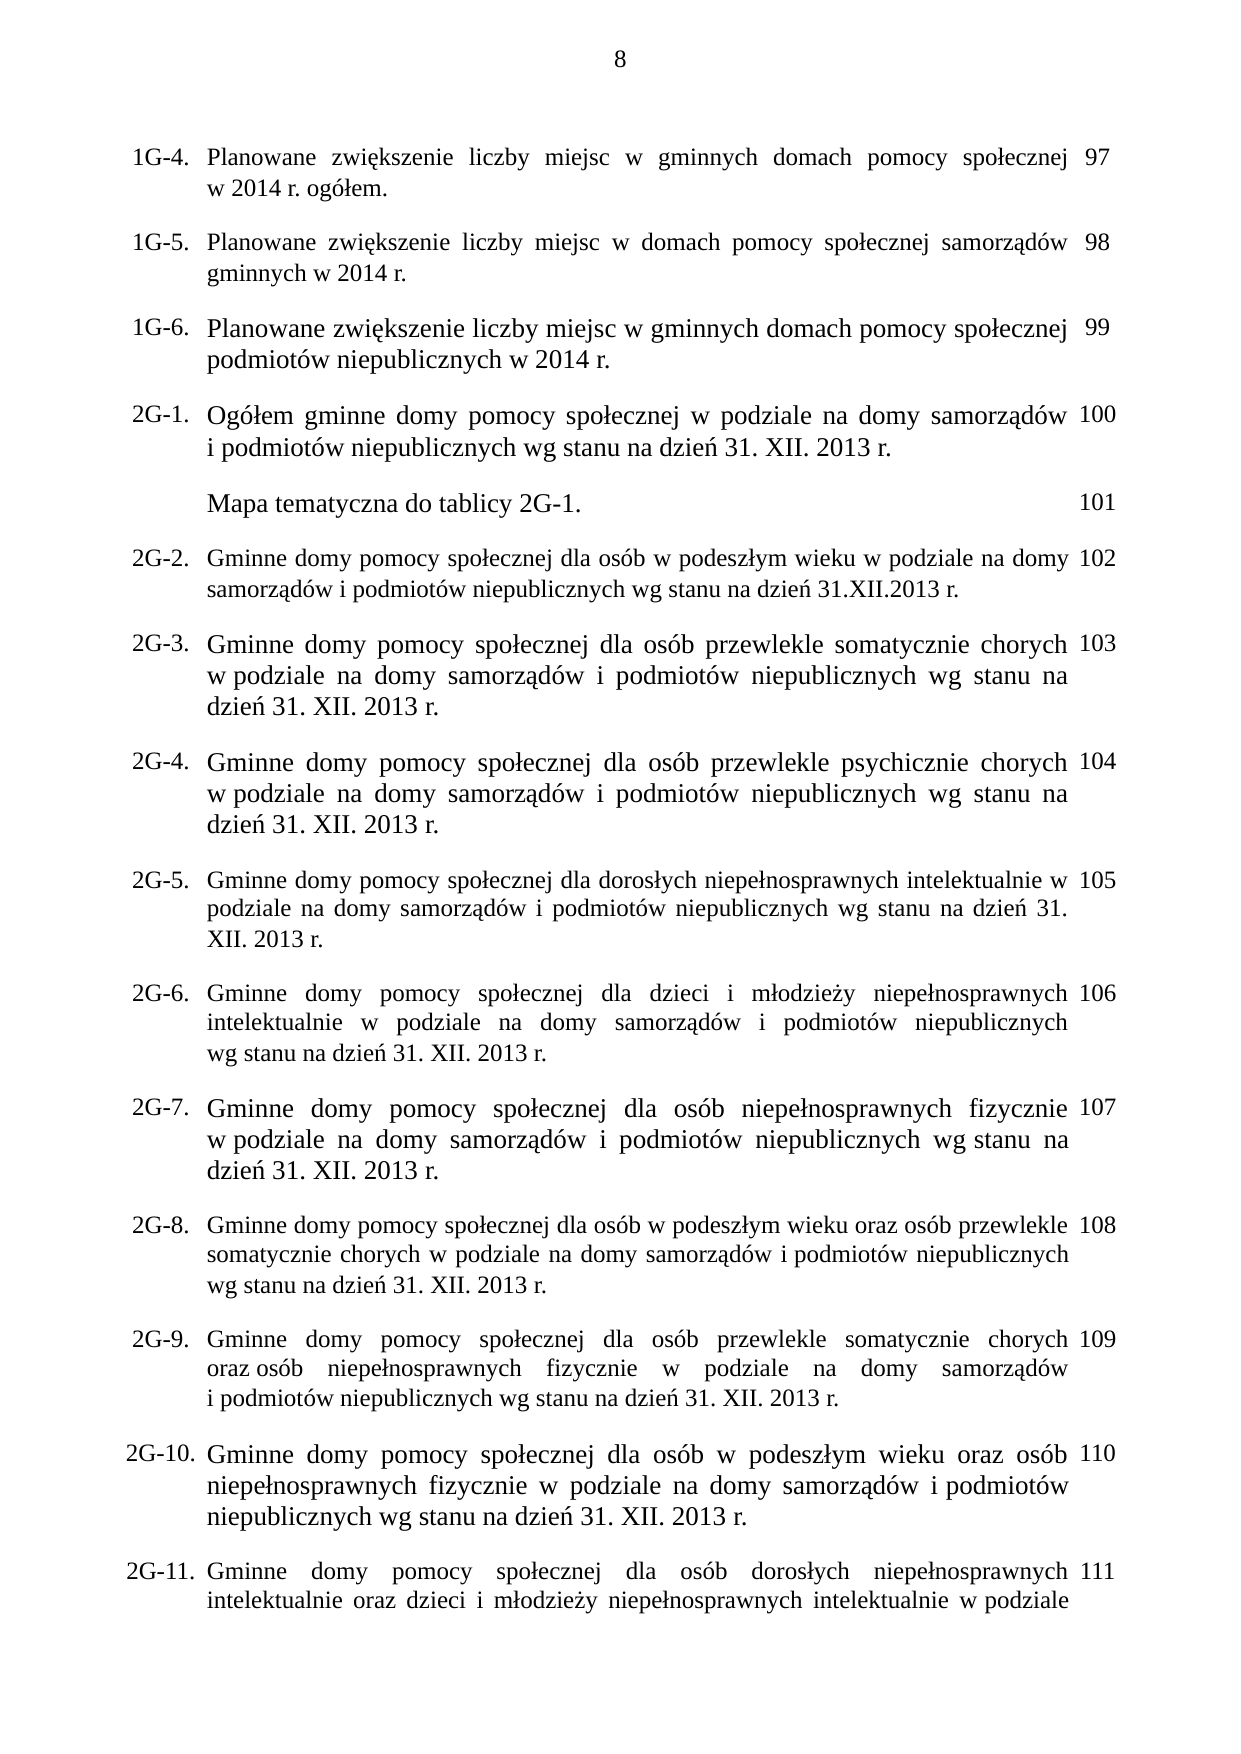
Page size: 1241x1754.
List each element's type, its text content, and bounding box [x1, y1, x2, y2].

table_cell Gminne domy pomocy społecznej dla osób przewlekle somatycznie chorych oraz osób niepełnosprawnych fizycznie w podziale na domy samorządów i podmiotów niepublicznych wg stanu na dzień 31. XII. 2013 r. [207, 1312, 1069, 1425]
table_cell Planowane zwiększenie liczby miejsc w gminnych domach pomocy społecznej podmiotów niepublicznych w 2014 r. [207, 300, 1069, 387]
table_cell Gminne domy pomocy społecznej dla osób w podeszłym wieku oraz osób niepełnosprawnych fizycznie w podziale na domy samorządów i podmiotów niepublicznych wg stanu na dzień 31. XII. 2013 r. [207, 1425, 1069, 1544]
table_cell 104 [1069, 734, 1126, 852]
table_cell Gminne domy pomocy społecznej dla osób w podeszłym wieku w podziale na domy samorządów i podmiotów niepublicznych wg stanu na dzień 31.XII.2013 r. [207, 530, 1069, 615]
table_cell 2G-2. [115, 530, 207, 615]
table_cell 2G-9. [115, 1312, 207, 1425]
table_cell [115, 474, 207, 530]
table_cell 110 [1069, 1425, 1126, 1544]
table_cell 105 [1069, 852, 1126, 966]
table_cell 101 [1069, 474, 1126, 530]
table_cell 111 [1069, 1544, 1126, 1614]
table_cell 2G-10. [115, 1425, 207, 1544]
table_cell Gminne domy pomocy społecznej dla dorosłych niepełnosprawnych intelektualnie w podziale na domy samorządów i podmiotów niepublicznych wg stanu na dzień 31. XII. 2013 r. [207, 852, 1069, 966]
table_cell 109 [1069, 1312, 1126, 1425]
table_cell Planowane zwiększenie liczby miejsc w gminnych domach pomocy społecznej w 2014 r. ogółem. [207, 130, 1069, 215]
table_cell Gminne domy pomocy społecznej dla osób przewlekle somatycznie chorych w podziale na domy samorządów i podmiotów niepublicznych wg stanu na dzień 31. XII. 2013 r. [207, 615, 1069, 734]
table_cell 97 [1069, 130, 1126, 215]
table_cell 2G-11. [115, 1544, 207, 1614]
table_cell 2G-5. [115, 852, 207, 966]
table_cell 1G-4. [115, 130, 207, 215]
table_cell Gminne domy pomocy społecznej dla osób dorosłych niepełnosprawnych intelektualnie oraz dzieci i młodzieży niepełnosprawnych intelektualnie w podziale [207, 1544, 1069, 1614]
table_cell Ogółem gminne domy pomocy społecznej w podziale na domy samorządów i podmiotów niepublicznych wg stanu na dzień 31. XII. 2013 r. [207, 387, 1069, 474]
table_cell Planowane zwiększenie liczby miejsc w domach pomocy społecznej samorządów gminnych w 2014 r. [207, 215, 1069, 300]
table_cell 1G-5. [115, 215, 207, 300]
table_cell Gminne domy pomocy społecznej dla dzieci i młodzieży niepełnosprawnych intelektualnie w podziale na domy samorządów i podmiotów niepublicznych wg stanu na dzień 31. XII. 2013 r. [207, 966, 1069, 1079]
table_cell 2G-8. [115, 1198, 207, 1312]
table_cell 2G-7. [115, 1080, 207, 1198]
table_cell 100 [1069, 387, 1126, 474]
table_cell 98 [1069, 215, 1126, 300]
table_cell 102 [1069, 530, 1126, 615]
table_cell 2G-6. [115, 966, 207, 1079]
table_cell 2G-4. [115, 734, 207, 852]
table_cell 107 [1069, 1080, 1126, 1198]
table_cell 108 [1069, 1198, 1126, 1312]
table_cell Gminne domy pomocy społecznej dla osób niepełnosprawnych fizycznie w podziale na domy samorządów i podmiotów niepublicznych wg stanu na dzień 31. XII. 2013 r. [207, 1080, 1069, 1198]
table_cell 103 [1069, 615, 1126, 734]
table_cell 106 [1069, 966, 1126, 1079]
table_cell 2G-1. [115, 387, 207, 474]
table_cell Gminne domy pomocy społecznej dla osób przewlekle psychicznie chorych w podziale na domy samorządów i podmiotów niepublicznych wg stanu na dzień 31. XII. 2013 r. [207, 734, 1069, 852]
table_cell 1G-6. [115, 300, 207, 387]
table_cell 99 [1069, 300, 1126, 387]
table_cell Gminne domy pomocy społecznej dla osób w podeszłym wieku oraz osób przewlekle somatycznie chorych w podziale na domy samorządów i podmiotów niepublicznych wg stanu na dzień 31. XII. 2013 r. [207, 1198, 1069, 1312]
table_cell Mapa tematyczna do tablicy 2G-1. [207, 474, 1069, 530]
table_cell 2G-3. [115, 615, 207, 734]
